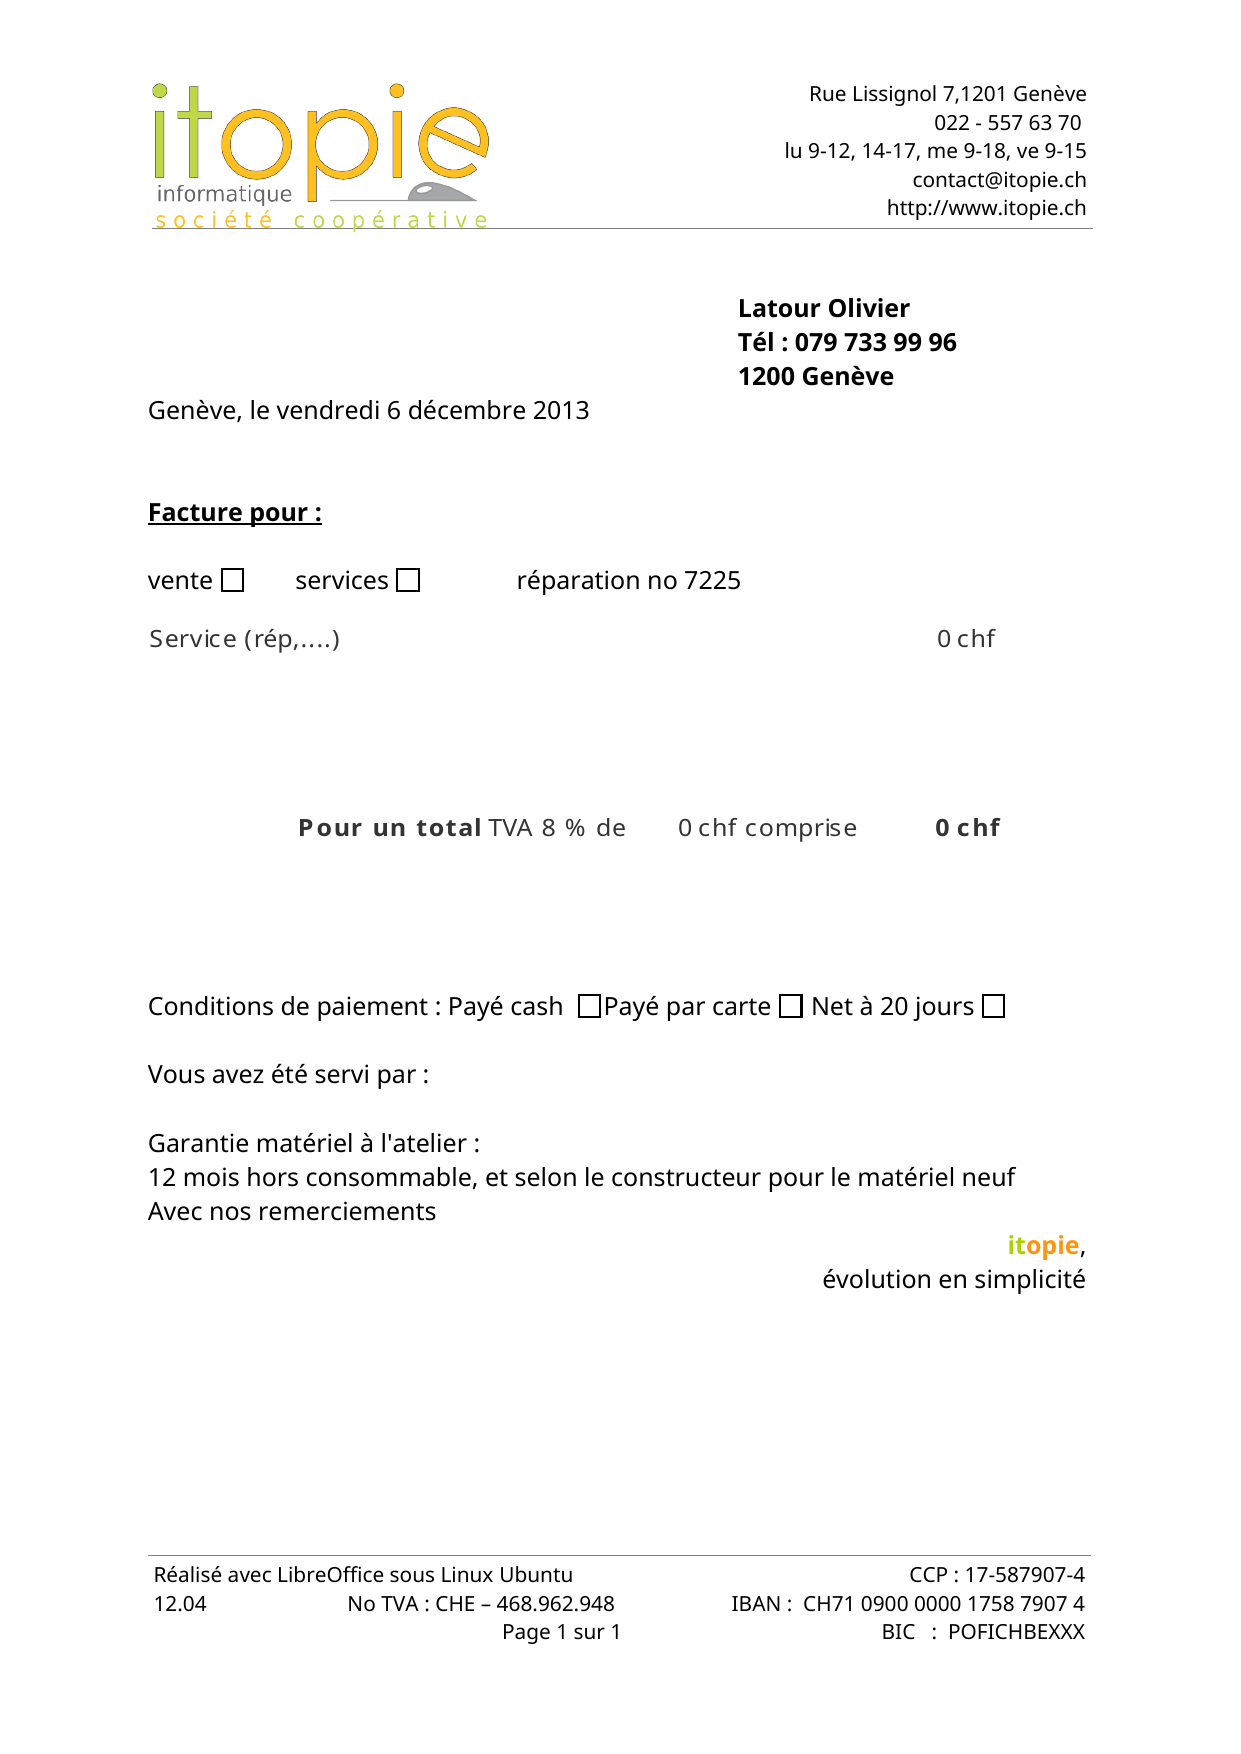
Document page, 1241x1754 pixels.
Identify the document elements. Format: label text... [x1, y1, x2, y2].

text Latour Olivier [148, 290, 1093, 324]
text Vous avez été servi par : [148, 1057, 1093, 1091]
text vente services réparation no 7225 [148, 563, 1093, 597]
text Genève, le vendredi 6 décembre 2013 [148, 392, 1093, 427]
text Garantie matériel à l'atelier : [148, 1125, 1093, 1159]
text Avec nos remerciements [148, 1193, 1093, 1227]
text Tél : 079 733 99 96 [148, 324, 1093, 358]
text 1200 Genève [148, 358, 1093, 392]
text évolution en simplicité [148, 1262, 1093, 1296]
text 12 mois hors consommable, et selon le constructeur pour le matériel neuf [148, 1159, 1093, 1193]
text itopie, [148, 1227, 1093, 1262]
text Conditions de paiement : Payé cash Payé par carte Net à 20 jours [148, 989, 1093, 1023]
text Facture pour : [148, 495, 1093, 529]
picture [138, 72, 500, 244]
